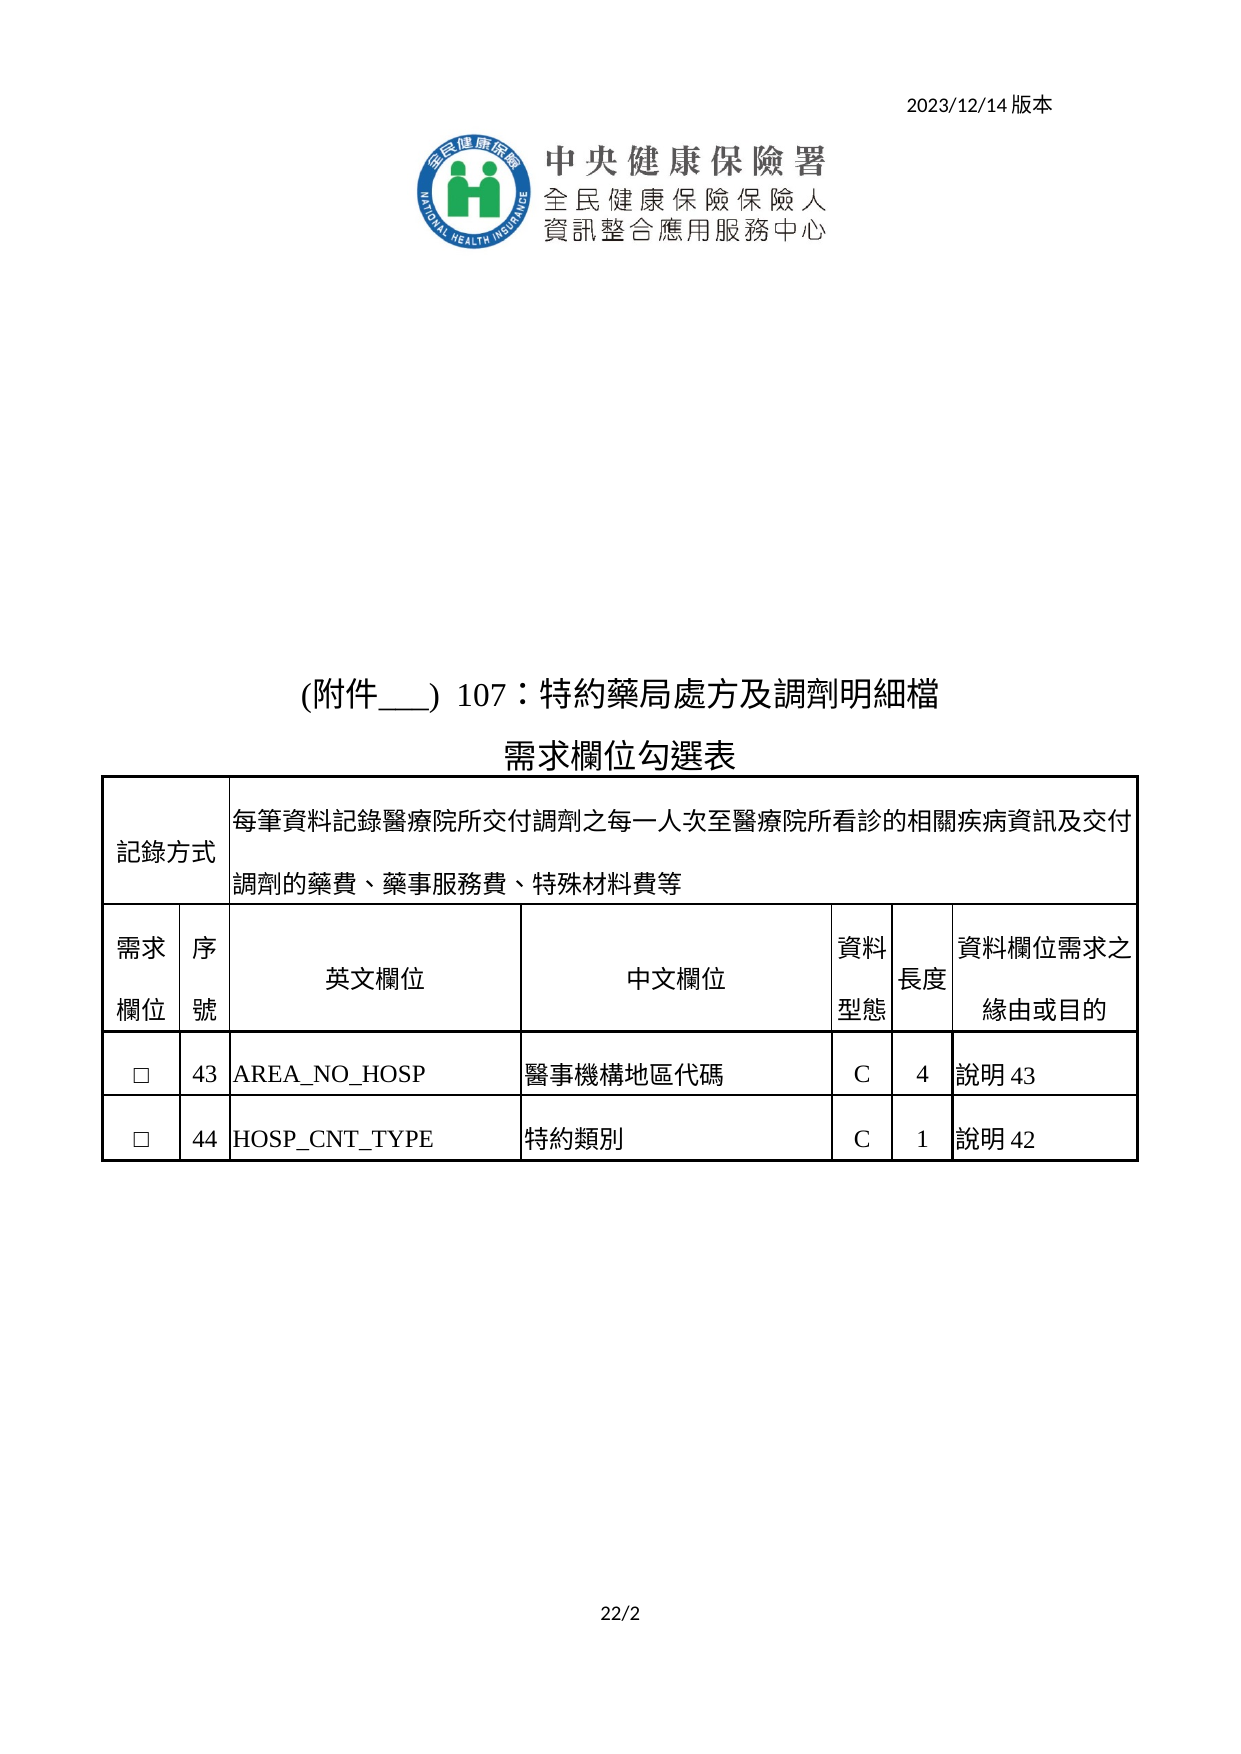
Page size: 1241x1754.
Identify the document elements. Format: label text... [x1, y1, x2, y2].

table_cell 需求欄位 [104, 905, 179, 1030]
table_cell 長度 [893, 905, 952, 1030]
table_cell 資料欄位需求之 緣由或目的 [953, 905, 1136, 1030]
table_cell 記錄方式 [104, 778, 229, 903]
table_cell AREA_NO_HOSP [231, 1033, 520, 1094]
table_cell 中文欄位 [522, 905, 831, 1030]
table_cell HOSP_CNT_TYPE [231, 1096, 520, 1159]
table_header (附件___) 107：特約藥局處方及調劑明細檔 需求欄位勾選表 [103, 650, 1138, 775]
table_cell 醫事機構地區代碼 [522, 1033, 831, 1094]
table_cell 每筆資料記錄醫療院所交付調劑之每一人次至醫療院所看診的相關疾病資訊及交付調劑的藥費、藥事服務費、特殊材料費等 [230, 778, 1136, 903]
table_cell 資料型態 [832, 905, 891, 1030]
table_cell C [833, 1096, 891, 1159]
table_cell 特約類別 [522, 1096, 831, 1159]
table_cell 44 [181, 1096, 229, 1159]
table_cell □ [104, 1033, 179, 1094]
table_cell 43 [181, 1033, 229, 1094]
table_cell 4 [893, 1033, 951, 1094]
table_cell 說明43 [954, 1033, 1136, 1094]
table_cell 序 號 [180, 905, 229, 1030]
table_cell 說明42 [954, 1096, 1136, 1159]
table_cell 1 [893, 1096, 951, 1159]
table_cell C [833, 1033, 891, 1094]
table_cell □ [104, 1096, 179, 1159]
table_cell 英文欄位 [230, 905, 520, 1030]
